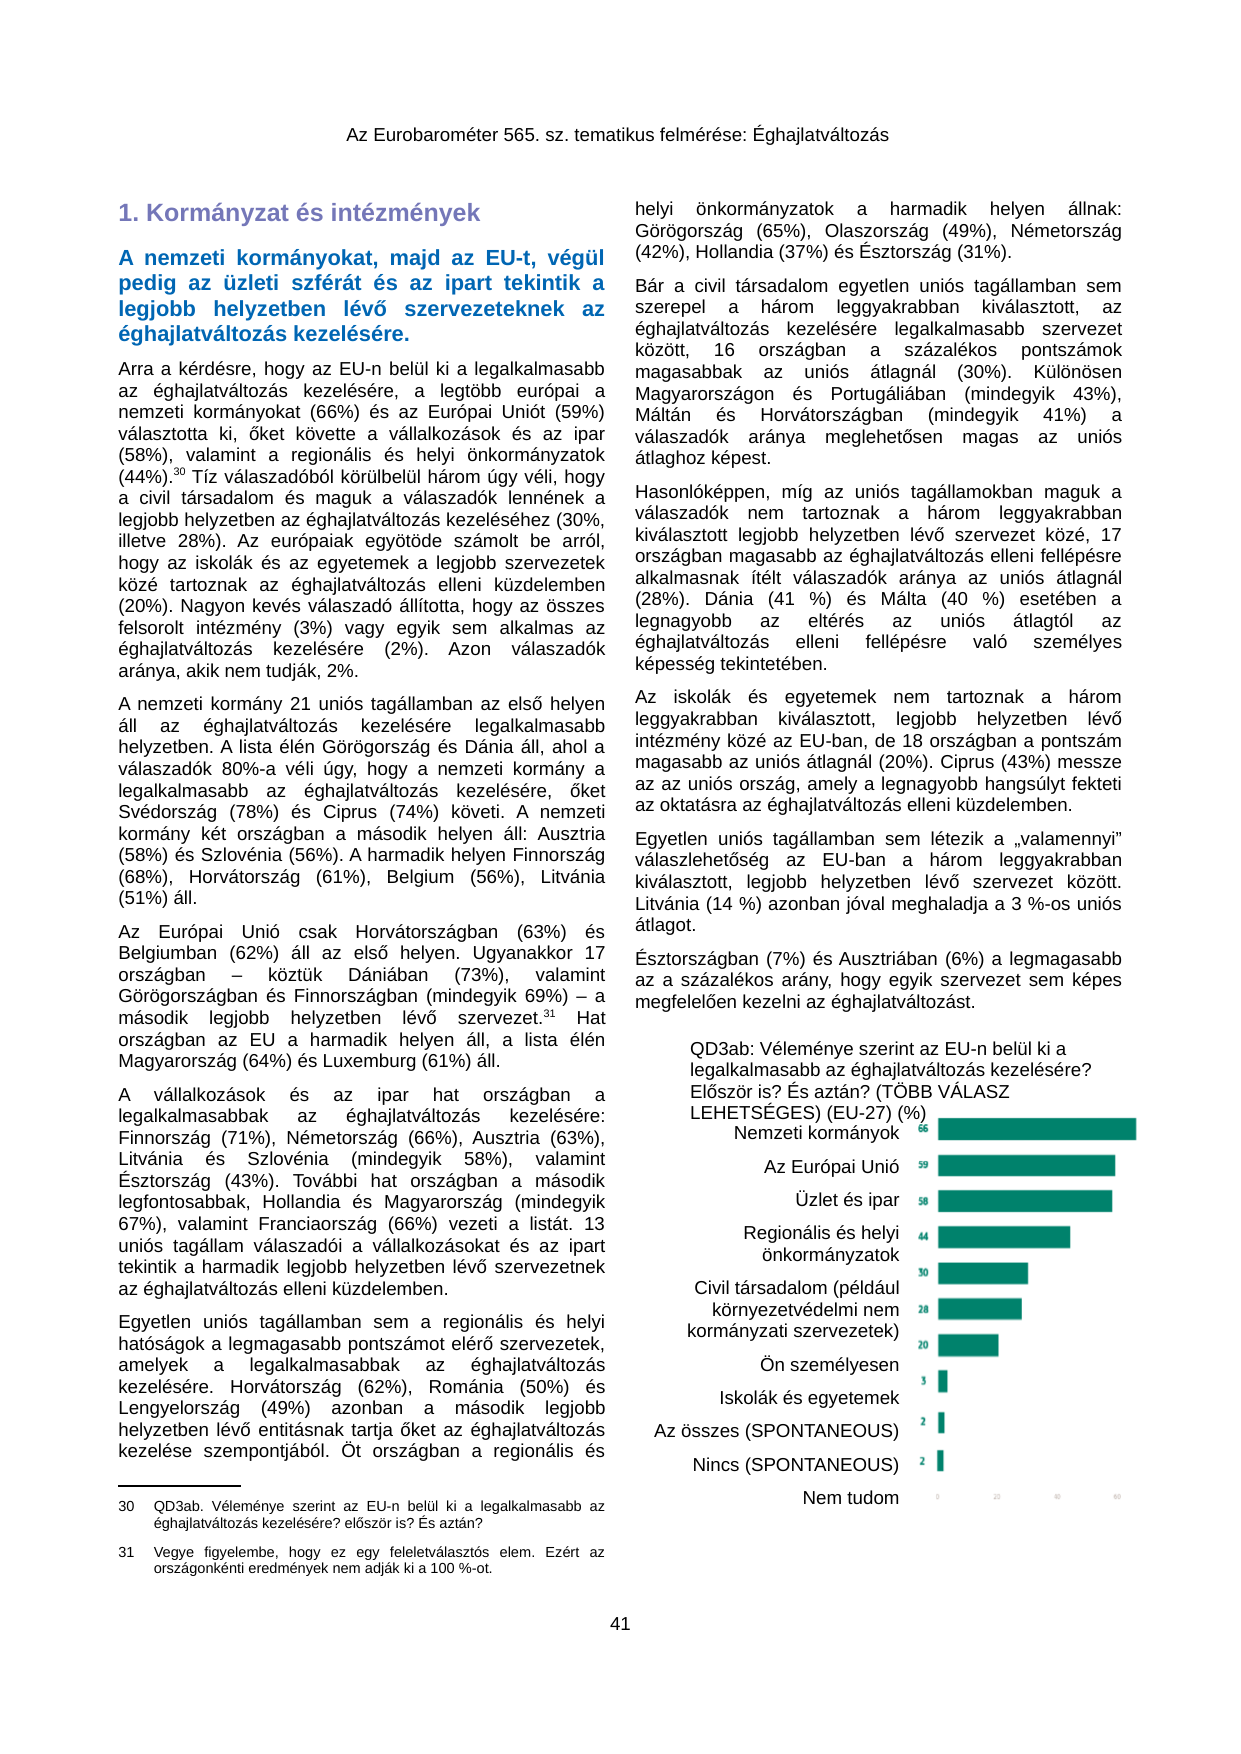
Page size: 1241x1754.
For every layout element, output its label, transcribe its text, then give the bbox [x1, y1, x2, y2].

picture [914, 1111, 1158, 1516]
text QD3ab. Véleménye szerint az EU-n belül ki a legalkalmasabb az éghajlatváltozás kezelésére? először is? És aztán? [118, 1498, 605, 1531]
text Észtországban (7%) és Ausztriában (6%) a legmagasabb az a százalékos arány, hogy egyik szervezet sem képes megfelelően kezelni az éghajlatváltozást. [635, 947, 1122, 1012]
text Az iskolák és egyetemek nem tartoznak a három leggyakrabban kiválasztott, legjobb helyzetben lévő intézmény közé az EU-ban, de 18 országban a pontszám magasabb az uniós átlagnál (20%). Ciprus (43%) messze az az uniós ország, amely a legnagyobb hangsúlyt fekteti az oktatásra az éghajlatváltozás elleni küzdelemben. [635, 686, 1122, 816]
text Arra a kérdésre, hogy az EU-n belül ki a legalkalmasabb az éghajlatváltozás kezelésére, a legtöbb európai a nemzeti kormányokat (66%) és az Európai Uniót (59%) választotta ki, őket követte a vállalkozások és az ipar (58%), valamint a regionális és helyi önkormányzatok (44%). Tíz válaszadóból körülbelül három úgy véli, hogy a civil társadalom és maguk a válaszadók lennének a legjobb helyzetben az éghajlatváltozás kezeléséhez (30%, illetve 28%). Az európaiak egyötöde számolt be arról, hogy az iskolák és az egyetemek a legjobb szervezetek közé tartoznak az éghajlatváltozás elleni küzdelemben (20%). Nagyon kevés válaszadó állította, hogy az összes felsorolt intézmény (3%) vagy egyik sem alkalmas az éghajlatváltozás kezelésére (2%). Azon válaszadók aránya, akik nem tudják, 2%. [118, 358, 605, 681]
subtitle 1. Kormányzat és intézmények [118, 198, 605, 227]
text A nemzeti kormányokat, majd az EU-t, végül pedig az üzleti szférát és az ipart tekintik a legjobb helyzetben lévő szervezeteknek az éghajlatváltozás kezelésére. [118, 245, 605, 346]
text A vállalkozások és az ipar hat országban a legalkalmasabbak az éghajlatváltozás kezelésére: Finnország (71%), Németország (66%), Ausztria (63%), Litvánia és Szlovénia (mindegyik 58%), valamint Észtország (43%). További hat országban a második legfontosabbak, Hollandia és Magyarország (mindegyik 67%), valamint Franciaország (66%) vezeti a listát. 13 uniós tagállam válaszadói a vállalkozásokat és az ipart tekintik a harmadik legjobb helyzetben lévő szervezetnek az éghajlatváltozás elleni küzdelemben. [118, 1083, 605, 1299]
text Az Európai Unió csak Horvátországban (63%) és Belgiumban (62%) áll az első helyen. Ugyanakkor 17 országban – köztük Dániában (73%), valamint Görögországban és Finnországban (mindegyik 69%) – a második legjobb helyzetben lévő szervezet. Hat országban az EU a harmadik helyen áll, a lista élén Magyarország (64%) és Luxemburg (61%) áll. [118, 921, 605, 1072]
text Bár a civil társadalom egyetlen uniós tagállamban sem szerepel a három leggyakrabban kiválasztott, az éghajlatváltozás kezelésére legalkalmasabb szervezet között, 16 országban a százalékos pontszámok magasabbak az uniós átlagnál (30%). Különösen Magyarországon és Portugáliában (mindegyik 43%), Máltán és Horvátországban (mindegyik 41%) a válaszadók aránya meglehetősen magas az uniós átlaghoz képest. [635, 274, 1122, 468]
text A nemzeti kormány 21 uniós tagállamban az első helyen áll az éghajlatváltozás kezelésére legalkalmasabb helyzetben. A lista élén Görögország és Dánia áll, ahol a válaszadók 80%-a véli úgy, hogy a nemzeti kormány a legalkalmasabb az éghajlatváltozás kezelésére, őket Svédország (78%) és Ciprus (74%) követi. A nemzeti kormány két országban a második helyen áll: Ausztria (58%) és Szlovénia (56%). A harmadik helyen Finnország (68%), Horvátország (61%), Belgium (56%), Litvánia (51%) áll. [118, 693, 605, 909]
text Egyetlen uniós tagállamban sem a regionális és helyi hatóságok a legmagasabb pontszámot elérő szervezetek, amelyek a legalkalmasabbak az éghajlatváltozás kezelésére. Horvátország (62%), Románia (50%) és Lengyelország (49%) azonban a második legjobb helyzetben lévő entitásnak tartja őket az éghajlatváltozás kezelése szempontjából. Öt országban a regionális és [118, 1311, 605, 1462]
text helyi önkormányzatok a harmadik helyen állnak: Görögország (65%), Olaszország (49%), Németország (42%), Hollandia (37%) és Észtország (31%). [635, 198, 1122, 263]
text Egyetlen uniós tagállamban sem létezik a „valamennyi” válaszlehetőség az EU-ban a három leggyakrabban kiválasztott, legjobb helyzetben lévő szervezet között. Litvánia (14 %) azonban jóval meghaladja a 3 %-os uniós átlagot. [635, 828, 1122, 935]
text Vegye figyelembe, hogy ez egy feleletválasztós elem. Ezért az országonkénti eredmények nem adják ki a 100 %-ot. [118, 1543, 605, 1577]
text Hasonlóképpen, míg az uniós tagállamokban maguk a válaszadók nem tartoznak a három leggyakrabban kiválasztott legjobb helyzetben lévő szervezet közé, 17 országban magasabb az éghajlatváltozás elleni fellépésre alkalmasnak ítélt válaszadók aránya az uniós átlagnál (28%). Dánia (41 %) és Málta (40 %) esetében a legnagyobb az eltérés az uniós átlagtól az éghajlatváltozás elleni fellépésre való személyes képesség tekintetében. [635, 480, 1122, 674]
